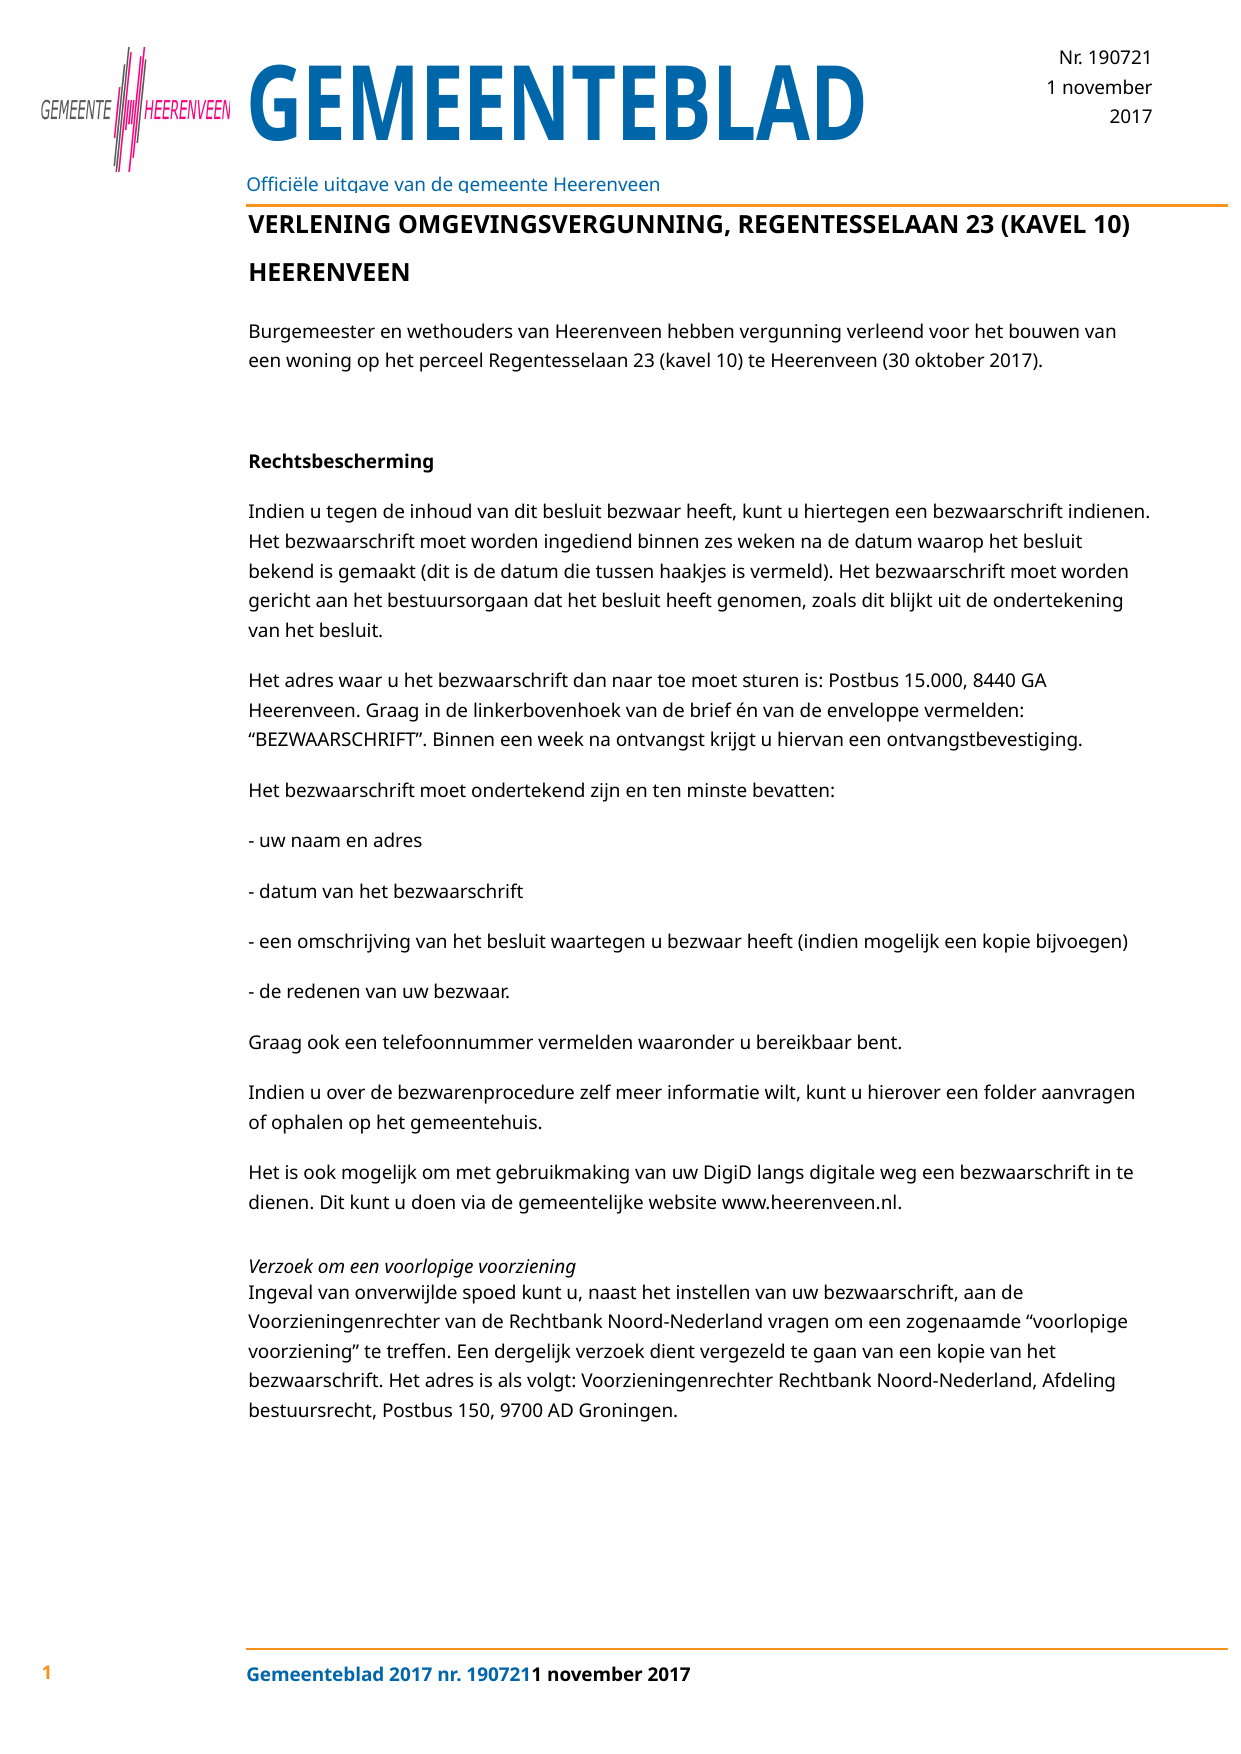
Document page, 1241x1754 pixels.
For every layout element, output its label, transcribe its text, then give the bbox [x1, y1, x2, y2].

text Burgemeester en wethouders van Heerenveen hebben vergunning verleend voor het bouwen van een woning op het perceel Regentesselaan 23 (kavel 10) te Heerenveen (30 oktober 2017). [248, 318, 1152, 373]
text Graag ook een telefoonnummer vermelden waaronder u bereikbaar bent. [248, 1029, 1152, 1055]
text Verzoek om een voorlopige voorziening [248, 1253, 1152, 1279]
text Het is ook mogelijk om met gebruikmaking van uw DigiD langs digitale weg een bezwaarschrift in te dienen. Dit kunt u doen via de gemeentelijke website www.heerenveen.nl. [248, 1159, 1152, 1215]
text Indien u over de bezwarenprocedure zelf meer informatie wilt, kunt u hierover een folder aanvragen of ophalen op het gemeentehuis. [248, 1079, 1152, 1135]
text Het adres waar u het bezwaarschrift dan naar toe moet sturen is: Postbus 15.000, 8440 GA Heerenveen. Graag in de linkerbovenhoek van de brief én van de enveloppe vermelden: “BEZWAARSCHRIFT”. Binnen een week na ontvangst krijgt u hiervan een ontvangstbevestiging. [248, 667, 1152, 752]
text Ingeval van onverwijlde spoed kunt u, naast het instellen van uw bezwaarschrift, aan de Voorzieningenrechter van de Rechtbank Noord-Nederland vragen om een zogenaamde “voorlopige voorziening” te treffen. Een dergelijk verzoek dient vergezeld te gaan van een kopie van het bezwaarschrift. Het adres is als volgt: Voorzieningenrechter Rechtbank Noord-Nederland, Afdeling bestuursrecht, Postbus 150, 9700 AD Groningen. [248, 1279, 1152, 1423]
text - de redenen van uw bezwaar. [248, 979, 1152, 1004]
text Rechtsbescherming [248, 448, 1152, 474]
text Indien u tegen de inhoud van dit besluit bezwaar heeft, kunt u hiertegen een bezwaarschrift indienen. Het bezwaarschrift moet worden ingediend binnen zes weken na de datum waarop het besluit bekend is gemaakt (dit is de datum die tussen haakjes is vermeld). Het bezwaarschrift moet worden gericht aan het bestuursorgaan dat het besluit heeft genomen, zoals dit blijkt uit de ondertekening van het besluit. [248, 499, 1152, 643]
text Het bezwaarschrift moet ondertekend zijn en ten minste bevatten: [248, 777, 1152, 803]
text VERLENING OMGEVINGSVERGUNNING, REGENTESSELAAN 23 (KAVEL 10) HEERENVEEN [248, 207, 1152, 288]
picture [41, 47, 231, 172]
text - uw naam en adres [248, 827, 1152, 853]
text - een omschrijving van het besluit waartegen u bezwaar heeft (indien mogelijk een kopie bijvoegen) [248, 928, 1152, 954]
text - datum van het bezwaarschrift [248, 878, 1152, 904]
